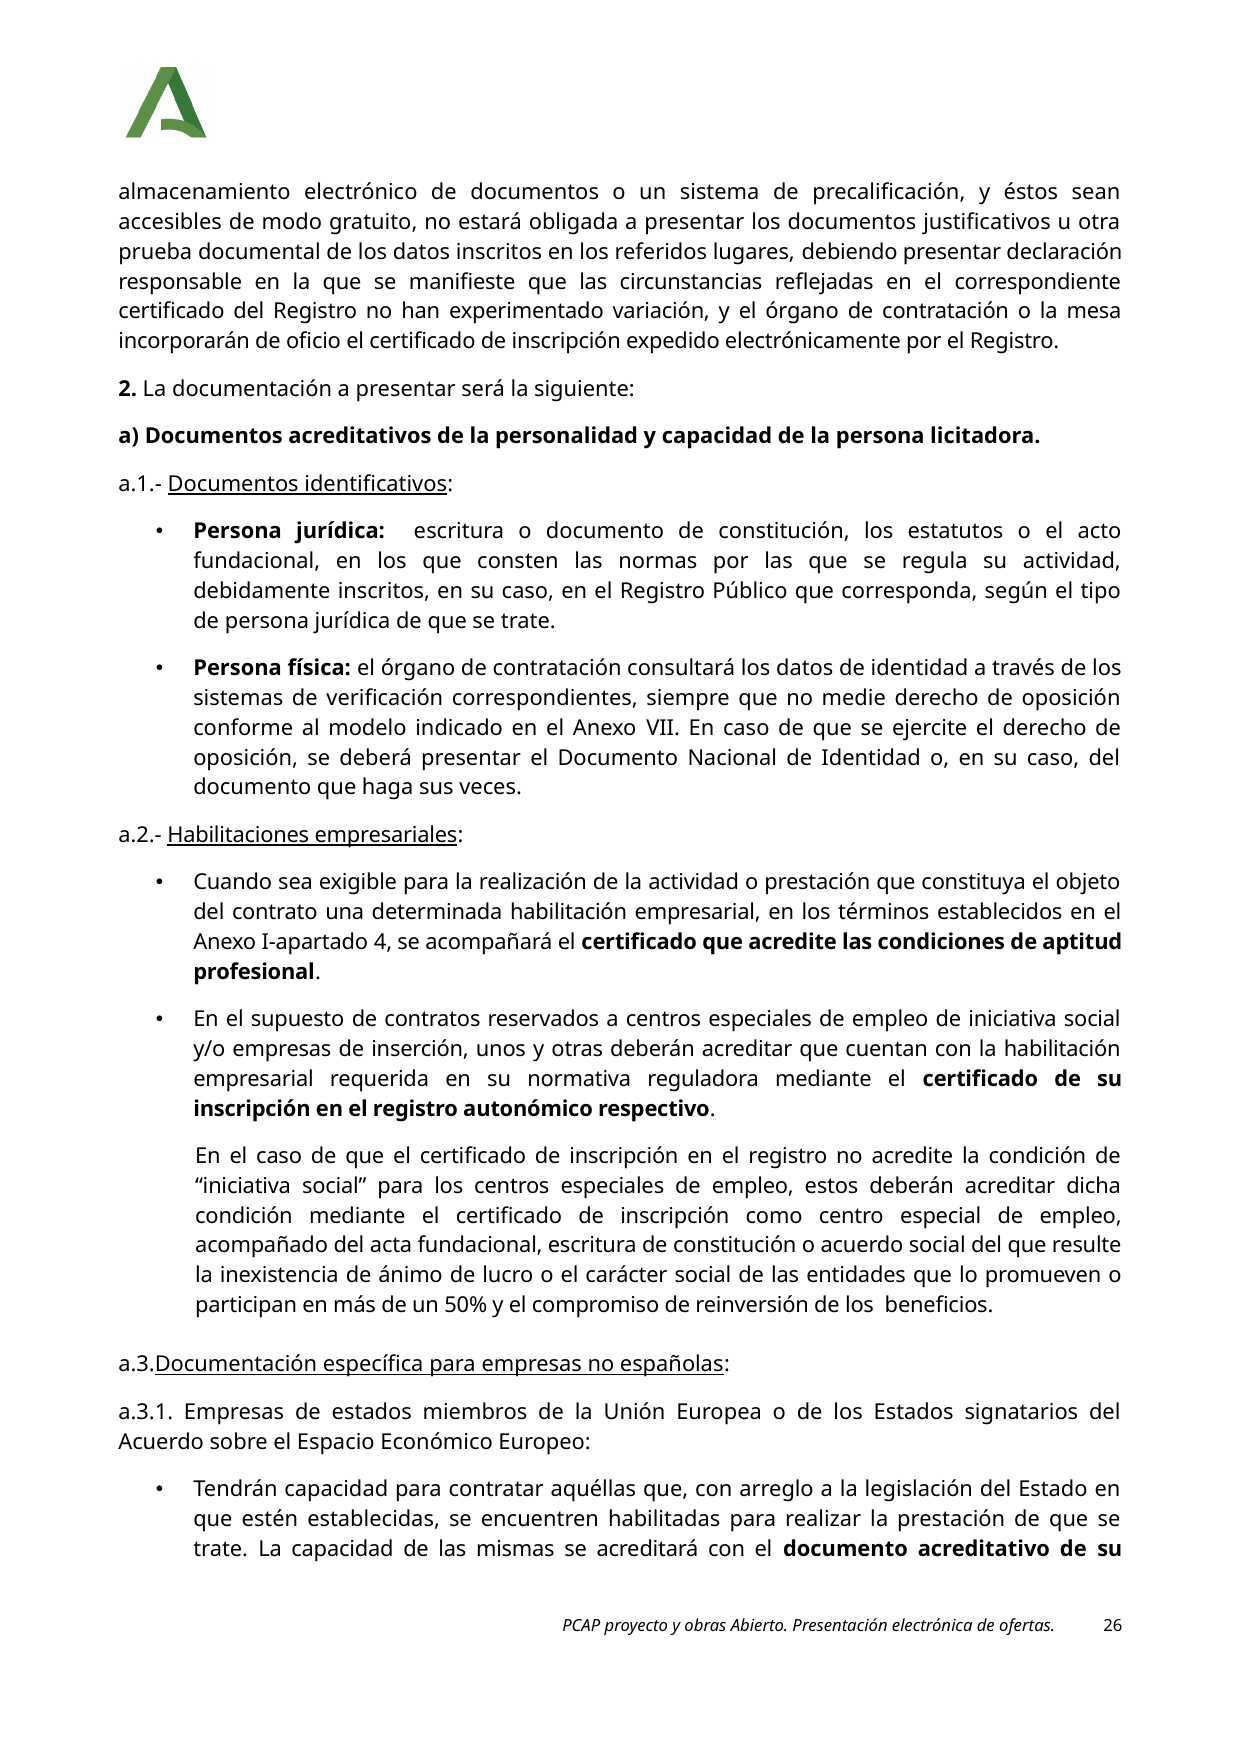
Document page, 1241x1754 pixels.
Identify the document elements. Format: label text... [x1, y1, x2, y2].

text a.2.- Habilitaciones empresariales: [118, 819, 1122, 849]
list En el supuesto de contratos reservados a centros especiales de empleo de iniciativa social y/o empresas de inserción, unos y otras deberán acreditar que cuentan con la habilitación empresarial requerida en su normativa reguladora mediante el certificado de su inscripción en el registro autonómico respectivo. [156, 1003, 1122, 1122]
text a.3.Documentación específica para empresas no españolas: [118, 1348, 1122, 1378]
list En el caso de que el certificado de inscripción en el registro no acredite la condición de “iniciativa social” para los centros especiales de empleo, estos deberán acreditar dicha condición mediante el certificado de inscripción como centro especial de empleo, acompañado del acta fundacional, escritura de constitución o acuerdo social del que resulte la inexistencia de ánimo de lucro o el carácter social de las entidades que lo promueven o participan en más de un 50% y el compromiso de reinversión de los beneficios. [159, 1140, 1122, 1319]
list Persona jurídica: escritura o documento de constitución, los estatutos o el acto fundacional, en los que consten las normas por las que se regula su actividad, debidamente inscritos, en su caso, en el Registro Público que corresponda, según el tipo de persona jurídica de que se trate. [156, 515, 1122, 634]
text a.3.1. Empresas de estados miembros de la Unión Europea o de los Estados signatarios del Acuerdo sobre el Espacio Económico Europeo: [118, 1396, 1122, 1455]
list Cuando sea exigible para la realización de la actividad o prestación que constituya el objeto del contrato una determinada habilitación empresarial, en los términos establecidos en el Anexo I-apartado 4, se acompañará el certificado que acredite las condiciones de aptitud profesional. [156, 866, 1122, 986]
text 2. La documentación a presentar será la siguiente: [118, 373, 1122, 403]
text a.1.- Documentos identificativos: [118, 468, 1122, 498]
text a) Documentos acreditativos de la personalidad y capacidad de la persona licitadora. [118, 420, 1122, 450]
list Tendrán capacidad para contratar aquéllas que, con arreglo a la legislación del Estado en que estén establecidas, se encuentren habilitadas para realizar la prestación de que se trate. La capacidad de las mismas se acreditará con el documento acreditativo de su [156, 1473, 1122, 1562]
picture [121, 62, 210, 142]
text almacenamiento electrónico de documentos o un sistema de precalificación, y éstos sean accesibles de modo gratuito, no estará obligada a presentar los documentos justificativos u otra prueba documental de los datos inscritos en los referidos lugares, debiendo presentar declaración responsable en la que se manifieste que las circunstancias reflejadas en el correspondiente certificado del Registro no han experimentado variación, y el órgano de contratación o la mesa incorporarán de oficio el certificado de inscripción expedido electrónicamente por el Registro. [118, 176, 1122, 355]
list Persona física: el órgano de contratación consultará los datos de identidad a través de los sistemas de verificación correspondientes, siempre que no medie derecho de oposición conforme al modelo indicado en el Anexo VII. En caso de que se ejercite el derecho de oposición, se deberá presentar el Documento Nacional de Identidad o, en su caso, del documento que haga sus veces. [156, 652, 1122, 801]
